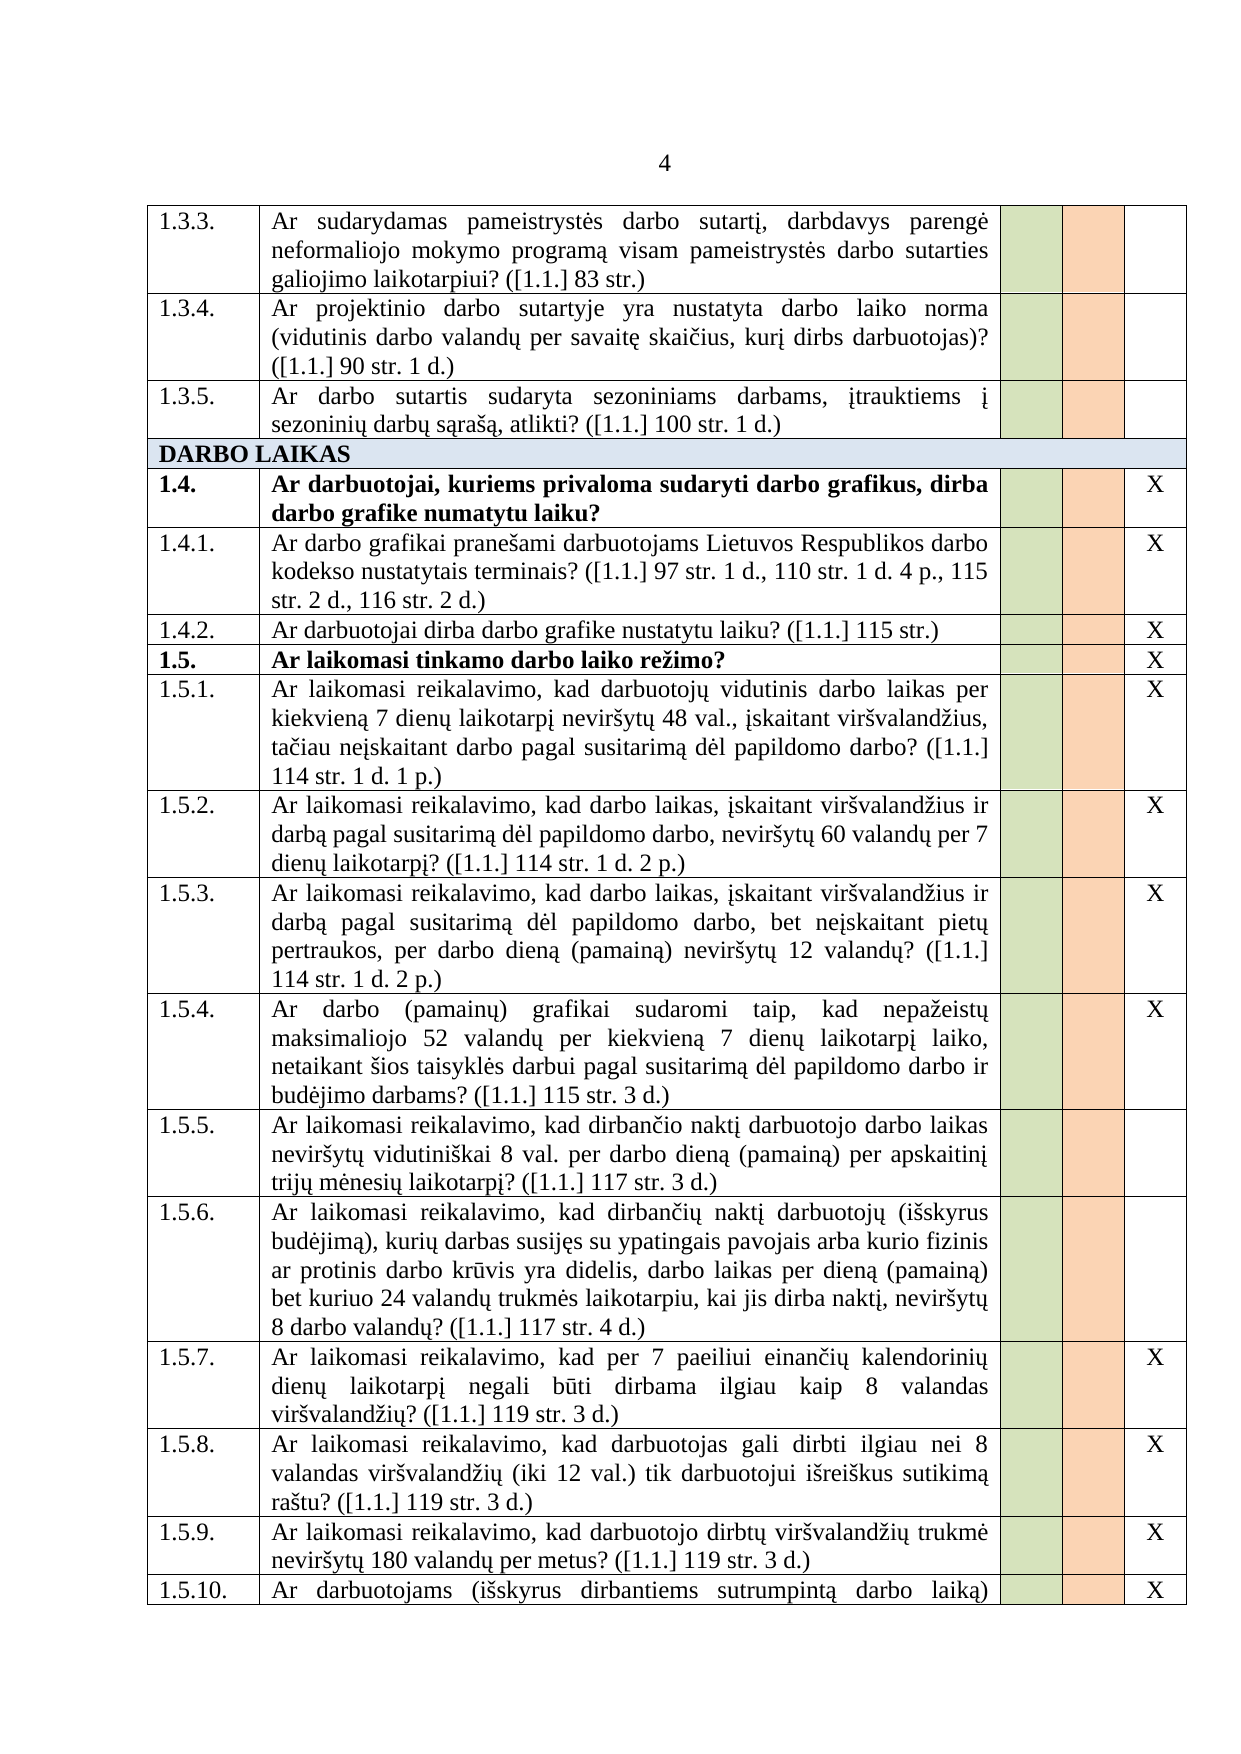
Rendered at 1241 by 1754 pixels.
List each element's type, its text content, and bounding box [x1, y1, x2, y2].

table_cell 1.5.10. [148, 1575, 259, 1604]
table_cell 1.5.3. [148, 878, 259, 993]
table_cell  [1063, 1197, 1124, 1341]
table_cell  [1001, 294, 1062, 380]
table_cell [1187, 614, 1193, 644]
table_cell  [1001, 1197, 1062, 1341]
table_cell 1.5.8. [148, 1429, 259, 1516]
table_cell  [1063, 1429, 1124, 1516]
table_cell  [1125, 381, 1186, 438]
table_cell  [1125, 294, 1186, 380]
table_cell 1.5. [148, 645, 259, 673]
table_cell 1.5.7. [148, 1342, 259, 1428]
table_cell  [1063, 1110, 1124, 1196]
table_cell Ar darbuotojai dirba darbo grafike nustatytu laiku? ([1.1.] 115 str.) [260, 615, 1000, 644]
table_cell [1187, 1341, 1193, 1428]
table_cell  [1063, 878, 1124, 993]
table_cell Ar laikomasi reikalavimo, kad darbo laikas, įskaitant viršvalandžius ir darbą pagal susitarimą dėl papildomo darbo, neviršytų 60 valandų per 7 dienų laikotarpį? ([1.1.] 114 str. 1 d. 2 p.) [260, 791, 1000, 877]
table_cell 1.4. [148, 469, 259, 527]
table_cell X [1125, 791, 1186, 877]
table_cell Ar laikomasi tinkamo darbo laiko režimo? [260, 645, 1000, 673]
table_cell [1187, 674, 1193, 789]
table_cell X [1125, 675, 1186, 789]
table_cell Ar darbuotojai, kuriems privaloma sudaryti darbo grafikus, dirba darbo grafike numatytu laiku? [260, 469, 1000, 527]
table_cell [1187, 205, 1193, 292]
table_cell  [1125, 1197, 1186, 1341]
table_cell 1.4.2. [148, 615, 259, 644]
table_cell Ar darbo grafikai pranešami darbuotojams Lietuvos Respublikos darbo kodekso nustatytais terminais? ([1.1.] 97 str. 1 d., 110 str. 1 d. 4 p., 115 str. 2 d., 116 str. 2 d.) [260, 528, 1000, 614]
table_cell  [1063, 615, 1124, 644]
table_cell [1187, 527, 1193, 614]
table_cell  [1063, 469, 1124, 527]
table_cell  [1001, 878, 1062, 993]
table_cell Ar darbo sutartis sudaryta sezoniniams darbams, įtrauktiems į sezoninių darbų sąrašą, atlikti? ([1.1.] 100 str. 1 d.) [260, 381, 1000, 438]
table_cell X [1125, 1342, 1186, 1428]
table_cell  [1063, 1575, 1124, 1604]
table_cell  [1001, 615, 1062, 644]
table_cell [1187, 644, 1193, 673]
table_cell Ar darbo (pamainų) grafikai sudaromi taip, kad nepažeistų maksimaliojo 52 valandų per kiekvieną 7 dienų laikotarpį laiko, netaikant šios taisyklės darbui pagal susitarimą dėl papildomo darbo ir budėjimo darbams? ([1.1.] 115 str. 3 d.) [260, 994, 1000, 1109]
table_cell DARBO LAIKAS [148, 439, 1186, 468]
table_cell X [1125, 645, 1186, 673]
table_cell 1.5.4. [148, 994, 259, 1109]
table_cell [1187, 1109, 1193, 1196]
table_cell  [1001, 381, 1062, 438]
table_cell X [1125, 1517, 1186, 1574]
table_cell 1.5.6. [148, 1197, 259, 1341]
table_cell 1.5.9. [148, 1517, 259, 1574]
table_cell  [1001, 994, 1062, 1109]
table_cell  [1125, 1110, 1186, 1196]
table_cell X [1125, 528, 1186, 614]
table_cell [1187, 1428, 1193, 1516]
table_cell [1187, 790, 1193, 877]
table_cell Ar laikomasi reikalavimo, kad darbuotojų vidutinis darbo laikas per kiekvieną 7 dienų laikotarpį neviršytų 48 val., įskaitant viršvalandžius, tačiau neįskaitant darbo pagal susitarimą dėl papildomo darbo? ([1.1.] 114 str. 1 d. 1 p.) [260, 675, 1000, 789]
table_cell  [1063, 381, 1124, 438]
table_cell [1187, 877, 1193, 993]
table_cell  [1063, 675, 1124, 789]
table_cell Ar laikomasi reikalavimo, kad dirbančių naktį darbuotojų (išskyrus budėjimą), kurių darbas susijęs su ypatingais pavojais arba kurio fizinis ar protinis darbo krūvis yra didelis, darbo laikas per dieną (pamainą) bet kuriuo 24 valandų trukmės laikotarpiu, kai jis dirba naktį, neviršytų 8 darbo valandų? ([1.1.] 117 str. 4 d.) [260, 1197, 1000, 1341]
table_cell [1187, 1516, 1193, 1574]
table_cell  [1125, 206, 1186, 292]
table_cell  [1001, 1575, 1062, 1604]
table_cell X [1125, 1429, 1186, 1516]
table_cell [1187, 468, 1193, 527]
table_cell 1.3.3. [148, 206, 259, 292]
table_cell  [1063, 1517, 1124, 1574]
table_cell Ar projektinio darbo sutartyje yra nustatyta darbo laiko norma (vidutinis darbo valandų per savaitę skaičius, kurį dirbs darbuotojas)? ([1.1.] 90 str. 1 d.) [260, 294, 1000, 380]
table_cell [1187, 438, 1193, 468]
table_cell  [1001, 528, 1062, 614]
table_cell Ar laikomasi reikalavimo, kad dirbančio naktį darbuotojo darbo laikas neviršytų vidutiniškai 8 val. per darbo dieną (pamainą) per apskaitinį trijų mėnesių laikotarpį? ([1.1.] 117 str. 3 d.) [260, 1110, 1000, 1196]
table_cell  [1063, 294, 1124, 380]
table_cell [1187, 380, 1193, 438]
table_cell Ar laikomasi reikalavimo, kad darbuotojo dirbtų viršvalandžių trukmė neviršytų 180 valandų per metus? ([1.1.] 119 str. 3 d.) [260, 1517, 1000, 1574]
table_cell Ar sudarydamas pameistrystės darbo sutartį, darbdavys parengė neformaliojo mokymo programą visam pameistrystės darbo sutarties galiojimo laikotarpiui? ([1.1.] 83 str.) [260, 206, 1000, 292]
table_cell  [1001, 1429, 1062, 1516]
table_cell  [1063, 206, 1124, 292]
table_cell  [1063, 645, 1124, 673]
table_cell X [1125, 469, 1186, 527]
table_cell X [1125, 878, 1186, 993]
table_cell  [1001, 469, 1062, 527]
table_cell X [1125, 615, 1186, 644]
table_cell 1.5.5. [148, 1110, 259, 1196]
table_cell 1.5.2. [148, 791, 259, 877]
table_cell Ar laikomasi reikalavimo, kad darbo laikas, įskaitant viršvalandžius ir darbą pagal susitarimą dėl papildomo darbo, bet neįskaitant pietų pertraukos, per darbo dieną (pamainą) neviršytų 12 valandų? ([1.1.] 114 str. 1 d. 2 p.) [260, 878, 1000, 993]
table_cell [1187, 293, 1193, 380]
table_cell  [1001, 645, 1062, 673]
table_cell  [1001, 791, 1062, 877]
table_cell  [1001, 206, 1062, 292]
table_cell  [1001, 1517, 1062, 1574]
table_cell  [1063, 528, 1124, 614]
table_cell  [1001, 1342, 1062, 1428]
table_cell 1.4.1. [148, 528, 259, 614]
table_cell Ar laikomasi reikalavimo, kad per 7 paeiliui einančių kalendorinių dienų laikotarpį negali būti dirbama ilgiau kaip 8 valandas viršvalandžių? ([1.1.] 119 str. 3 d.) [260, 1342, 1000, 1428]
table_cell [1187, 1574, 1193, 1604]
table_cell [1187, 993, 1193, 1109]
table_cell 1.3.5. [148, 381, 259, 438]
table_cell  [1001, 1110, 1062, 1196]
table_cell 1.5.1. [148, 675, 259, 789]
table_cell 1.3.4. [148, 294, 259, 380]
table_cell Ar laikomasi reikalavimo, kad darbuotojas gali dirbti ilgiau nei 8 valandas viršvalandžių (iki 12 val.) tik darbuotojui išreiškus sutikimą raštu? ([1.1.] 119 str. 3 d.) [260, 1429, 1000, 1516]
table_cell  [1063, 791, 1124, 877]
table_cell [1187, 1196, 1193, 1341]
table_cell X [1125, 1575, 1186, 1604]
table_cell  [1063, 994, 1124, 1109]
table_cell X [1125, 994, 1186, 1109]
table_cell  [1001, 675, 1062, 789]
table_cell Ar darbuotojams (išskyrus dirbantiems sutrumpintą darbo laiką) [260, 1575, 1000, 1604]
table_cell  [1063, 1342, 1124, 1428]
